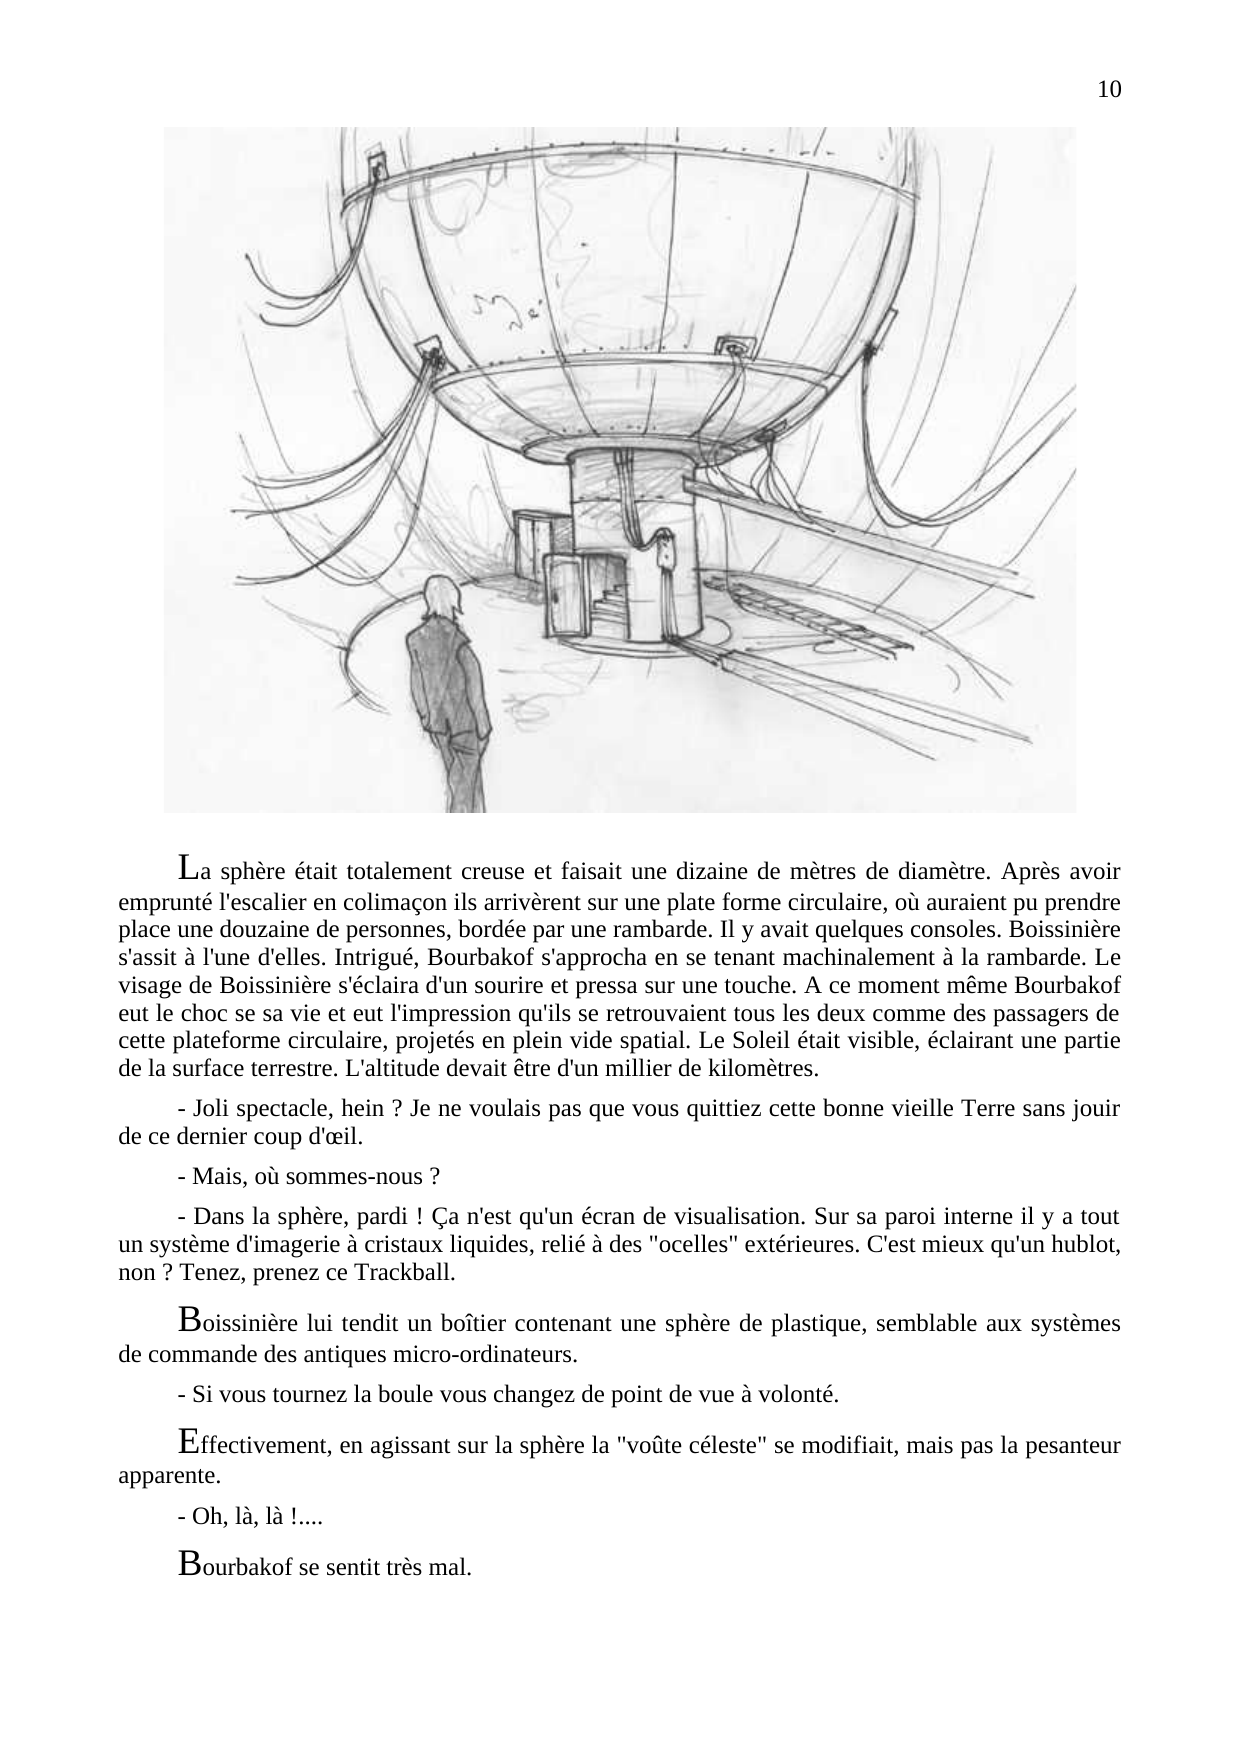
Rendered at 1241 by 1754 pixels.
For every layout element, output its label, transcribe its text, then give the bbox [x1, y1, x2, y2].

text - Oh, là, là !.... [118, 1502, 1122, 1529]
text La sphère était totalement creuse et faisait une dizaine de mètres de diamètre. Après avoir emprunté l'escalier en colimaçon ils arrivèrent sur une plate forme circulaire, où auraient pu prendre place une douzaine de personnes, bordée par une rambarde. Il y avait quelques consoles. Boissinière s'assit à l'une d'elles. Intrigué, Bourbakof s'approcha en se tenant machinalement à la rambarde. Le visage de Boissinière s'éclaira d'un sourire et pressa sur une touche. A ce moment même Bourbakof eut le choc se sa vie et eut l'impression qu'ils se retrouvaient tous les deux comme des passagers de cette plateforme circulaire, projetés en plein vide spatial. Le Soleil était visible, éclairant une partie de la surface terrestre. L'altitude devait être d'un millier de kilomètres. [118, 846, 1122, 1082]
text - Joli spectacle, hein ? Je ne voulais pas que vous quittiez cette bonne vieille Terre sans jouir de ce dernier coup d'œil. [118, 1094, 1122, 1150]
text - Dans la sphère, pardi ! Ça n'est qu'un écran de visualisation. Sur sa paroi interne il y a tout un système d'imagerie à cristaux liquides, relié à des "ocelles" extérieures. C'est mieux qu'un hublot, non ? Tenez, prenez ce Trackball. [118, 1202, 1122, 1286]
text Bourbakof se sentit très mal. [118, 1542, 1122, 1584]
text Boissinière lui tendit un boîtier contenant une sphère de plastique, semblable aux systèmes de commande des antiques micro-ordinateurs. [118, 1298, 1122, 1367]
text Effectivement, en agissant sur la sphère la "voûte céleste" se modifiait, mais pas la pesanteur apparente. [118, 1420, 1122, 1489]
text - Si vous tournez la boule vous changez de point de vue à volonté. [118, 1380, 1122, 1408]
picture [163, 127, 1077, 813]
text - Mais, où sommes-nous ? [118, 1162, 1122, 1190]
